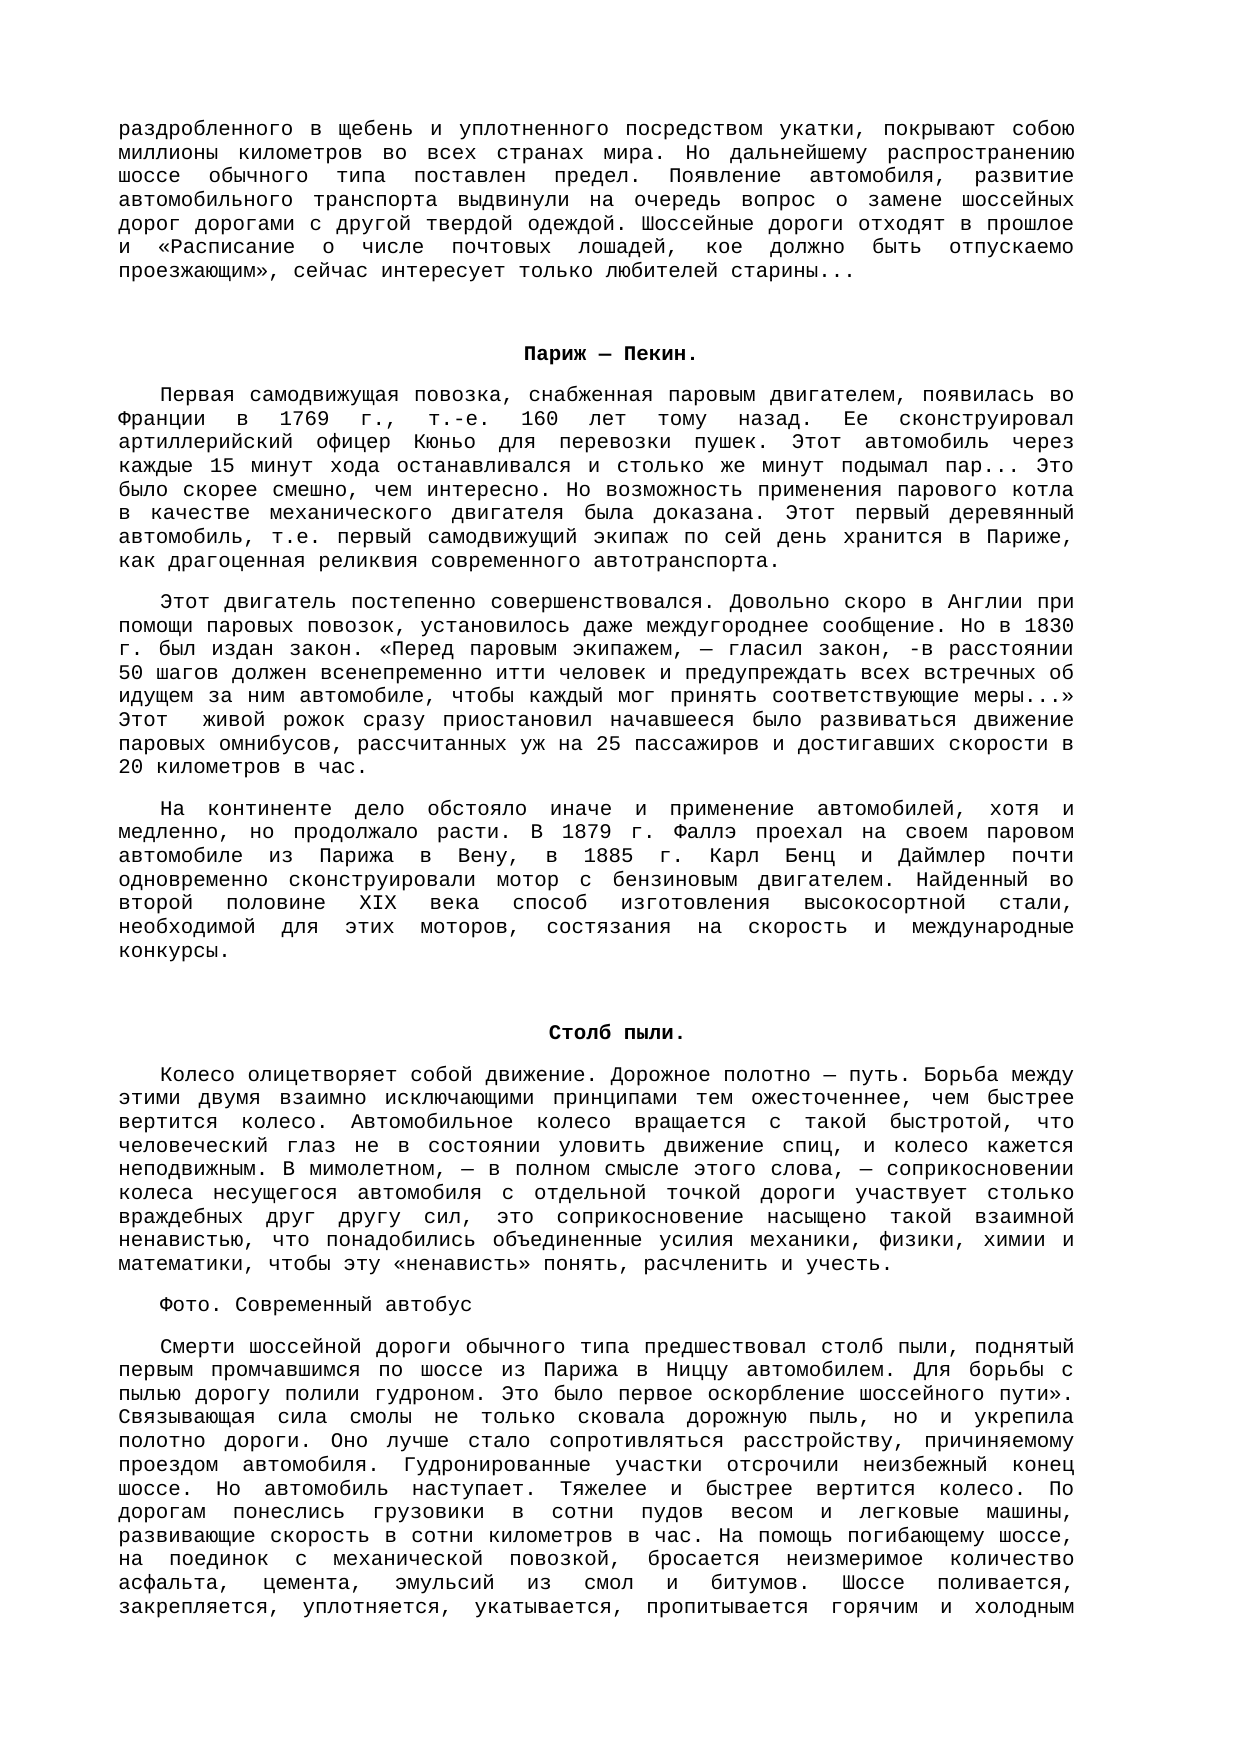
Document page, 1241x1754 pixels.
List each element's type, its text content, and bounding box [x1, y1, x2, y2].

text Париж — Пекин. [118, 343, 1075, 366]
text Колесо олицетворяет собой движение. Дорожное полотно — путь. Борьба между этими двумя взаимно исключающими принципами тем ожесточеннее, чем быстрее вертится колесо. Автомобильное колесо вращается с такой быстротой, что человеческий глаз не в состоянии уловить движение спиц, и колесо кажется неподвижным. В мимолетном, — в полном смысле этого слова, — соприкосновении колеса несущегося автомобиля с отдельной точкой дороги участвует столько враждебных друг другу сил, это соприкосновение насыщено такой взаимной ненавистью, что понадобились объединенные усилия механики, физики, химии и математики, чтобы эту «ненависть» понять, расчленить и учесть. [118, 1064, 1075, 1277]
text раздробленного в щебень и уплотненного посредством укатки, покрывают собою миллионы километров во всех странах мира. Но дальнейшему распространению шоссе обычного типа поставлен предел. Появление автомобиля, развитие автомобильного транспорта выдвинули на очередь вопрос о замене шоссейных дорог дорогами с другой твердой одеждой. Шоссейные дороги отходят в прошлое и «Расписание о числе почтовых лошадей, кое должно быть отпускаемо проезжающим», сейчас интересует только любителей старины... [118, 118, 1075, 284]
text Этот двигатель постепенно совершенствовался. Довольно скоро в Англии при помощи паровых повозок, установилось даже междугороднее сообщение. Но в 1830 г. был издан закон. «Перед паровым экипажем, — гласил закон, -в расстоянии 50 шагов должен всенепременно итти человек и предупреждать всех встречных об идущем за ним автомобиле, чтобы каждый мог принять соответствующие меры...» Этот живой рожок сразу приостановил начавшееся было развиваться движение паровых омнибусов, рассчитанных уж на 25 пассажиров и достигавших скорости в 20 километров в час. [118, 591, 1075, 780]
text Смерти шоссейной дороги обычного типа предшествовал столб пыли, поднятый первым промчавшимся по шоссе из Парижа в Ниццу автомобилем. Для борьбы с пылью дорогу полили гудроном. Это было первое оскорбление шоссейного пути». Связывающая сила смолы не только сковала дорожную пыль, но и укрепила полотно дороги. Оно лучше стало сопротивляться расстройству, причиняемому проездом автомобиля. Гудронированные участки отсрочили неизбежный конец шоссе. Но автомобиль наступает. Тяжелее и быстрее вертится колесо. По дорогам понеслись грузовики в сотни пудов весом и легковые машины, развивающие скорость в сотни километров в час. На помощь погибающему шоссе, на поединок с механической повозкой, бросается неизмеримое количество асфальта, цемента, эмульсий из смол и битумов. Шоссе поливается, закрепляется, уплотняется, укатывается, пропитывается горячим и холодным [118, 1336, 1075, 1619]
text Столб пыли. [118, 1022, 1075, 1046]
text Первая самодвижущая повозка, снабженная паровым двигателем, появилась во Франции в 1769 г., т.-е. 160 лет тому назад. Ее сконструировал артиллерийский офицер Кюньо для перевозки пушек. Этот автомобиль через каждые 15 минут хода останавливался и столько же минут подымал пар... Это было скорее смешно, чем интересно. Но возможность применения парового котла в качестве механического двигателя была доказана. Этот первый деревянный автомобиль, т.е. первый самодвижущий экипаж по сей день хранится в Париже, как драгоценная реликвия современного автотранспорта. [118, 384, 1075, 573]
text Фото. Современный автобус [118, 1294, 1075, 1318]
text На континенте дело обстояло иначе и применение автомобилей, хотя и медленно, но продолжало расти. В 1879 г. Фаллэ проехал на своем паровом автомобиле из Парижа в Вену, в 1885 г. Карл Бенц и Даймлер почти одновременно сконструировали мотор с бензиновым двигателем. Найденный во второй половине XIX века способ изготовления высокосортной стали, необходимой для этих моторов, состязания на скорость и международные конкурсы. [118, 798, 1075, 963]
